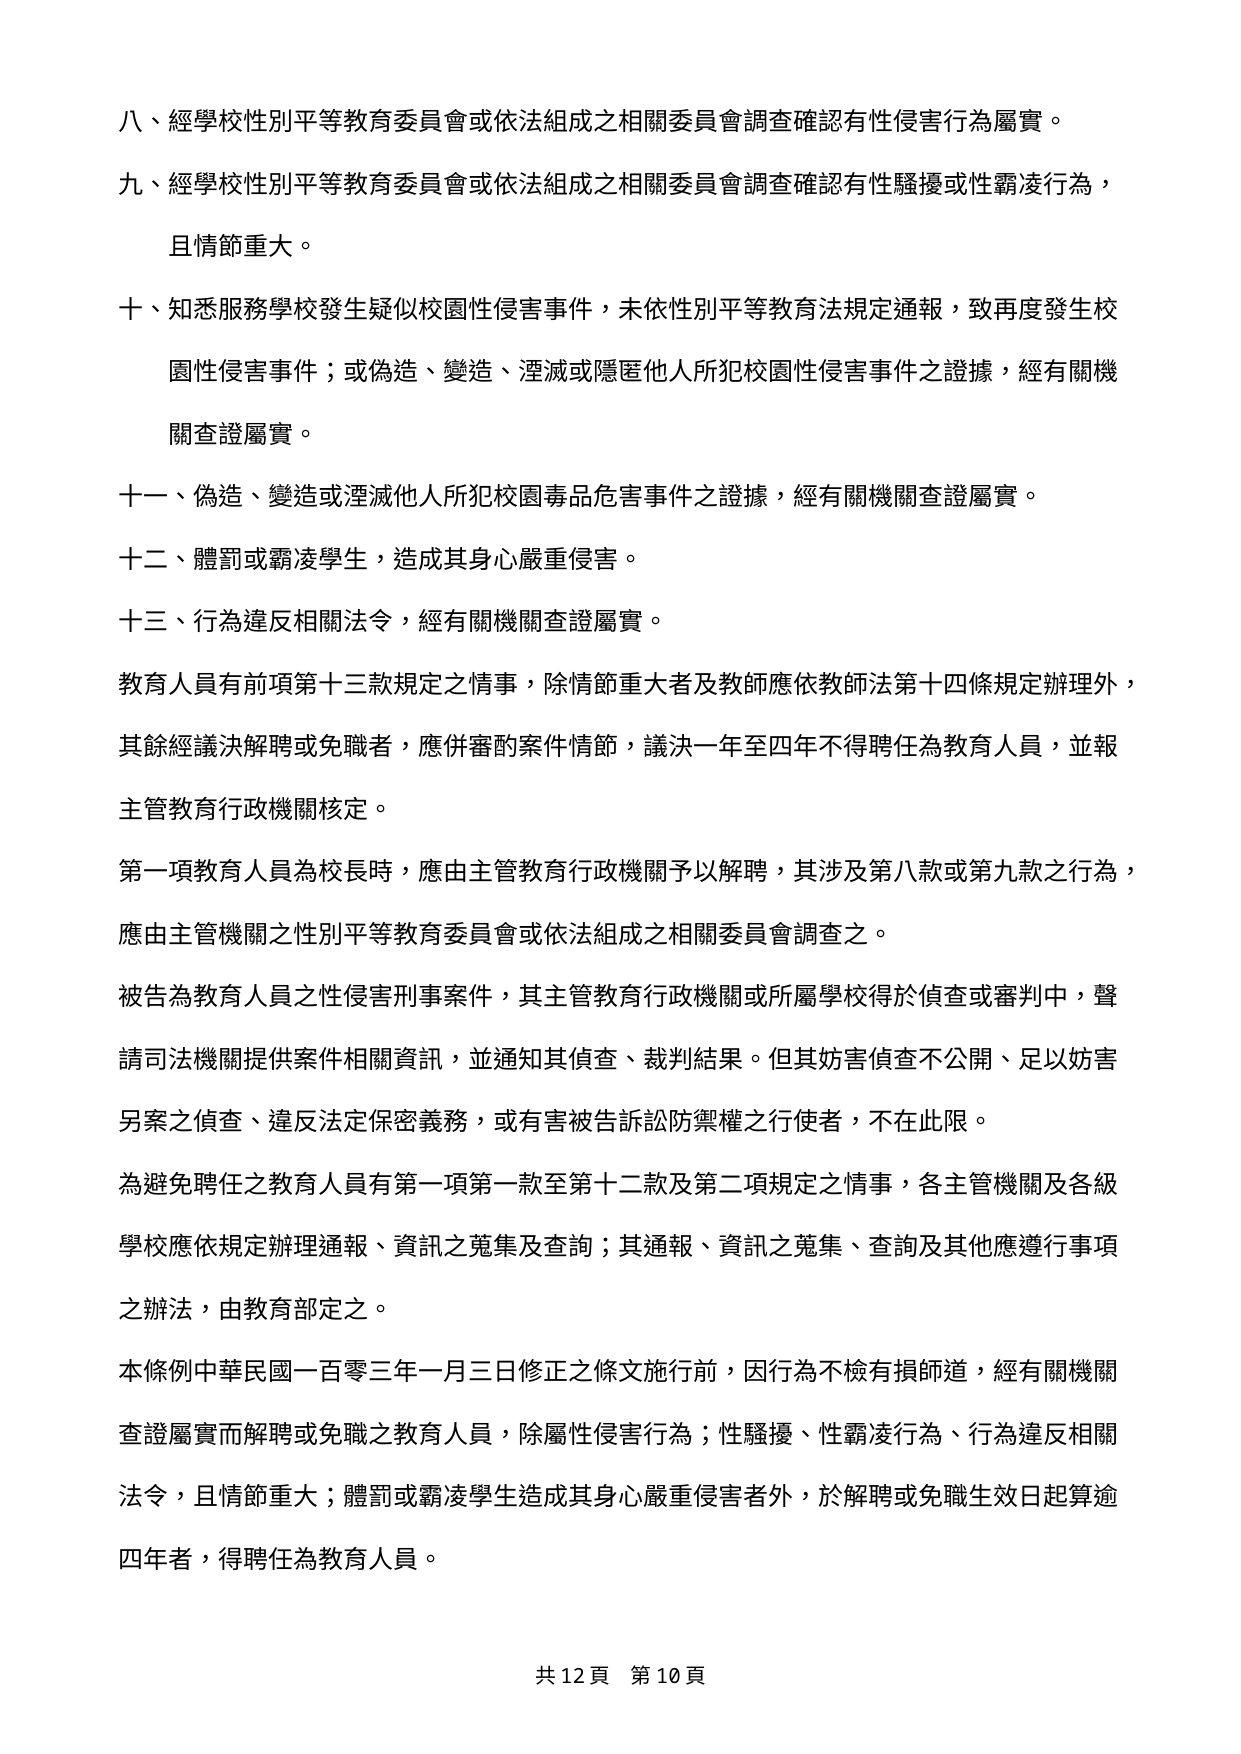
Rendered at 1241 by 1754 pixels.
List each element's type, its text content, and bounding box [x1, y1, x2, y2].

text 教育人員有前項第十三款規定之情事，除情節重大者及教師應依教師法第十四條規定辦理外，其餘經議決解聘或免職者，應併審酌案件情節，議決一年至四年不得聘任為教育人員，並報主管教育行政機關核定。 [118, 641, 1122, 828]
text 為避免聘任之教育人員有第一項第一款至第十二款及第二項規定之情事，各主管機關及各級學校應依規定辦理通報、資訊之蒐集及查詢；其通報、資訊之蒐集、查詢及其他應遵行事項之辦法，由教育部定之。 [118, 1141, 1122, 1328]
text 本條例中華民國一百零三年一月三日修正之條文施行前，因行為不檢有損師道，經有關機關查證屬實而解聘或免職之教育人員，除屬性侵害行為；性騷擾、性霸凌行為、行為違反相關法令，且情節重大；體罰或霸凌學生造成其身心嚴重侵害者外，於解聘或免職生效日起算逾四年者，得聘任為教育人員。 [118, 1328, 1122, 1578]
text 九、經學校性別平等教育委員會或依法組成之相關委員會調查確認有性騷擾或性霸凌行為，且情節重大。 [118, 141, 1122, 266]
text 八、經學校性別平等教育委員會或依法組成之相關委員會調查確認有性侵害行為屬實。 [118, 78, 1122, 141]
text 第一項教育人員為校長時，應由主管教育行政機關予以解聘，其涉及第八款或第九款之行為，應由主管機關之性別平等教育委員會或依法組成之相關委員會調查之。 [118, 828, 1122, 953]
text 十三、行為違反相關法令，經有關機關查證屬實。 [118, 578, 1122, 641]
text 十二、體罰或霸凌學生，造成其身心嚴重侵害。 [118, 516, 1122, 578]
text 被告為教育人員之性侵害刑事案件，其主管教育行政機關或所屬學校得於偵查或審判中，聲請司法機關提供案件相關資訊，並通知其偵查、裁判結果。但其妨害偵查不公開、足以妨害另案之偵查、違反法定保密義務，或有害被告訴訟防禦權之行使者，不在此限。 [118, 953, 1122, 1141]
text 十、知悉服務學校發生疑似校園性侵害事件，未依性別平等教育法規定通報，致再度發生校園性侵害事件；或偽造、變造、湮滅或隱匿他人所犯校園性侵害事件之證據，經有關機關查證屬實。 [118, 266, 1122, 453]
text 十一、偽造、變造或湮滅他人所犯校園毒品危害事件之證據，經有關機關查證屬實。 [118, 453, 1122, 516]
